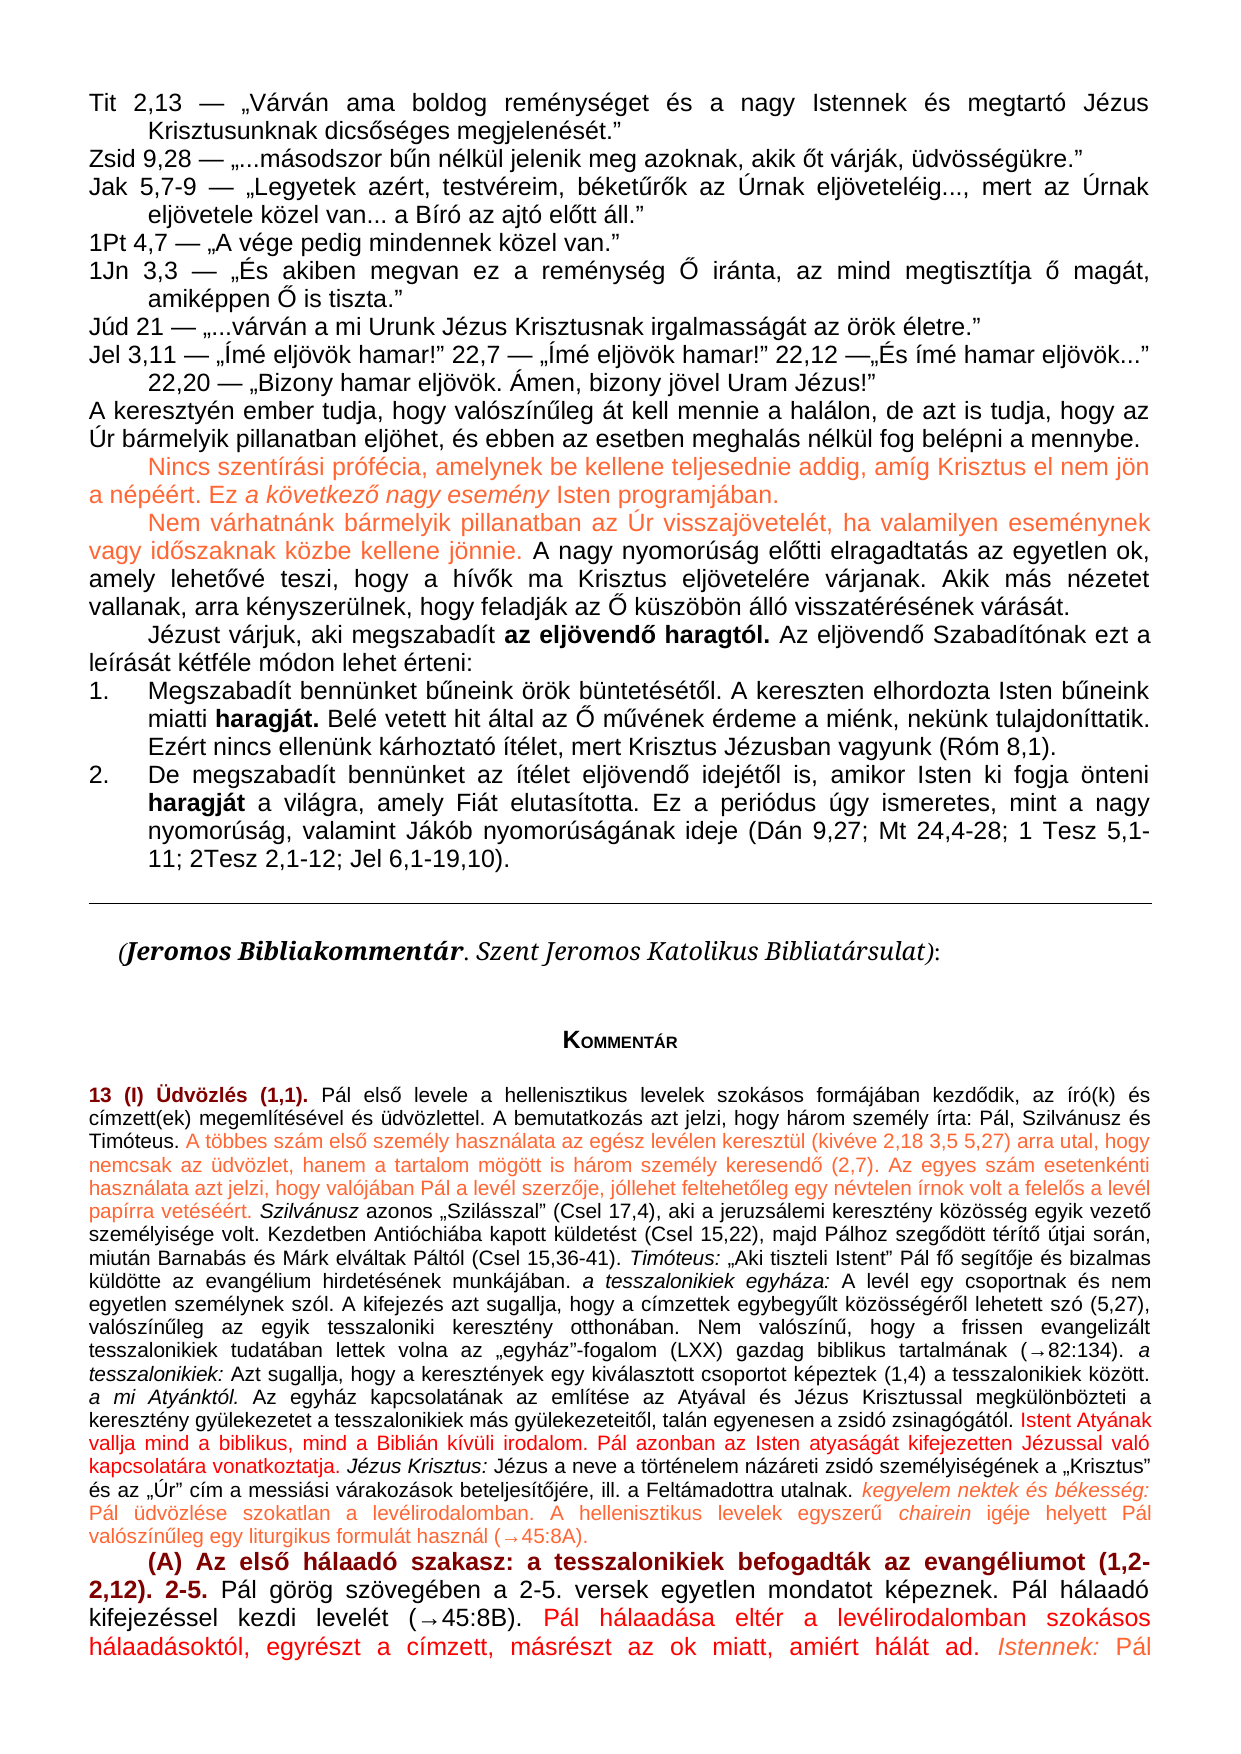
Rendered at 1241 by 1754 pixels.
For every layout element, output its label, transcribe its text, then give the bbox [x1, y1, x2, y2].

text Nincs szentírási prófécia, amelynek be kellene teljesednie addig, amíg Krisztus el nem jön a népéért. Ez a következő nagy esemény Isten programjában. [88, 453, 1152, 509]
text Jézust várjuk, aki megszabadít az eljövendő haragtól. Az eljövendő Szabadítónak ezt a leírását kétféle módon lehet érteni: [88, 621, 1152, 677]
text 13 (I) Üdvözlés (1,1). Pál első levele a hellenisztikus levelek szokásos formájában kezdődik, az író(k) és címzett(ek) megemlítésével és üdvözlettel. A bemutatkozás azt jelzi, hogy három személy írta: Pál, Szilvánusz és Timóteus. A többes szám első személy használata az egész levélen keresztül (kivéve 2,18 3,5 5,27) arra utal, hogy nemcsak az üdvözlet, hanem a tartalom mögött is három személy keresendő (2,7). Az egyes szám esetenkénti használata azt jelzi, hogy valójában Pál a levél szerzője, jóllehet feltehetőleg egy névtelen írnok volt a felelős a levél papírra vetéséért. Szilvánusz azonos „Szilásszal” (Csel 17,4), aki a jeruzsálemi keresztény közösség egyik vezető személyisége volt. Kezdetben Antióchiába kapott küldetést (Csel 15,22), majd Pálhoz szegődött térítő útjai során, miután Barnabás és Márk elváltak Páltól (Csel 15,36-41). Timóteus: „Aki tiszteli Istent” Pál fő segítője és bizalmas küldötte az evangélium hirdetésének munkájában. a tesszalonikiek egyháza: A levél egy csoportnak és nem egyetlen személynek szól. A kifejezés azt sugallja, hogy a címzettek egybegyűlt közösségéről lehetett szó (5,27), valószínűleg az egyik tesszaloniki keresztény otthonában. Nem valószínű, hogy a frissen evangelizált tesszalonikiek tudatában lettek volna az „egyház”-fogalom (LXX) gazdag biblikus tartalmának (→82:134). a tesszalonikiek: Azt sugallja, hogy a keresztények egy kiválasztott csoportot képeztek (1,4) a tesszalonikiek között. a mi Atyánktól. Az egyház kapcsolatának az említése az Atyával és Jézus Krisztussal megkülönbözteti a keresztény gyülekezetet a tesszalonikiek más gyülekezeteitől, talán egyenesen a zsidó zsinagógától. Istent Atyának vallja mind a biblikus, mind a Biblián kívüli irodalom. Pál azonban az Isten atyaságát kifejezetten Jézussal való kapcsolatára vonatkoztatja. Jézus Krisztus: Jézus a neve a történelem názáreti zsidó személyiségének a „Krisztus” és az „Úr” cím a messiási várakozások beteljesítőjére, ill. a Feltámadottra utalnak. kegyelem nektek és békesség: Pál üdvözlése szokatlan a levélirodalomban. A hellenisztikus levelek egyszerű chairein igéje helyett Pál valószínűleg egy liturgikus formulát használ (→45:8A). [88, 1083, 1152, 1548]
text Jak 5,7-9 — „Legyetek azért, testvéreim, béketűrők az Úrnak eljöveteléig..., mert az Úrnak eljövetele közel van... a Bíró az ajtó előtt áll.” [88, 173, 1152, 229]
text 2. De megszabadít bennünket az ítélet eljövendő idejétől is, amikor Isten ki fogja önteni haragját a világra, amely Fiát elutasította. Ez a periódus úgy ismeretes, mint a nagy nyomorúság, valamint Jákób nyomorúságának ideje (Dán 9,27; Mt 24,4-28; 1 Tesz 5,1-11; 2Tesz 2,1-12; Jel 6,1-19,10). [88, 761, 1152, 873]
text (Jeromos Bibliakommentár. Szent Jeromos Katolikus Bibliatársulat): [88, 904, 1152, 997]
text Jel 3,11 — „Ímé eljövök hamar!” 22,7 — „Ímé eljövök hamar!” 22,12 —„És ímé hamar eljövök...” 22,20 — „Bizony hamar eljövök. Ámen, bizony jövel Uram Jézus!” [88, 341, 1152, 397]
text Tit 2,13 — „Várván ama boldog reménységet és a nagy Istennek és megtartó Jézus Krisztusunknak dicsőséges megjelenését.” [88, 88, 1152, 144]
text 1Pt 4,7 — „A vége pedig mindennek közel van.” [88, 229, 1152, 257]
text Júd 21 — „...várván a mi Urunk Jézus Krisztusnak irgalmasságát az örök életre.” [88, 313, 1152, 341]
text Nem várhatnánk bármelyik pillanatban az Úr visszajövetelét, ha valamilyen eseménynek vagy időszaknak közbe kellene jönnie. A nagy nyomorúság előtti elragadtatás az egyetlen ok, amely lehetővé teszi, hogy a hívők ma Krisztus eljövetelére várjanak. Akik más nézetet vallanak, arra kényszerülnek, hogy feladják az Ő küszöbön álló visszatérésének várását. [88, 509, 1152, 621]
text (A) Az első hálaadó szakasz: a tesszalonikiek befogadták az evangéliumot (1,2-2,12). 2-5. Pál görög szövegében a 2-5. versek egyetlen mondatot képeznek. Pál hálaadó kifejezéssel kezdi levelét (→45:8B). Pál hálaadása eltér a levélirodalomban szokásos hálaadásoktól, egyrészt a címzett, másrészt az ok miatt, amiért hálát ad. Istennek: Pál [88, 1548, 1152, 1660]
text 1. Megszabadít bennünket bűneink örök büntetésétől. A kereszten elhordozta Isten bűneink miatti haragját. Belé vetett hit által az Ő művének érdeme a miénk, nekünk tulajdoníttatik. Ezért nincs ellenünk kárhoztató ítélet, mert Krisztus Jézusban vagyunk (Róm 8,1). [88, 677, 1152, 761]
text Kommentár [88, 1026, 1152, 1054]
text 1Jn 3,3 — „És akiben megvan ez a reménység Ő iránta, az mind megtisztítja ő magát, amiképpen Ő is tiszta.” [88, 257, 1152, 313]
text Zsid 9,28 — „...másodszor bűn nélkül jelenik meg azoknak, akik őt várják, üdvösségükre.” [88, 144, 1152, 173]
text A keresztyén ember tudja, hogy valószínűleg át kell mennie a halálon, de azt is tudja, hogy az Úr bármelyik pillanatban eljöhet, és ebben az esetben meghalás nélkül fog belépni a mennybe. [88, 397, 1152, 453]
